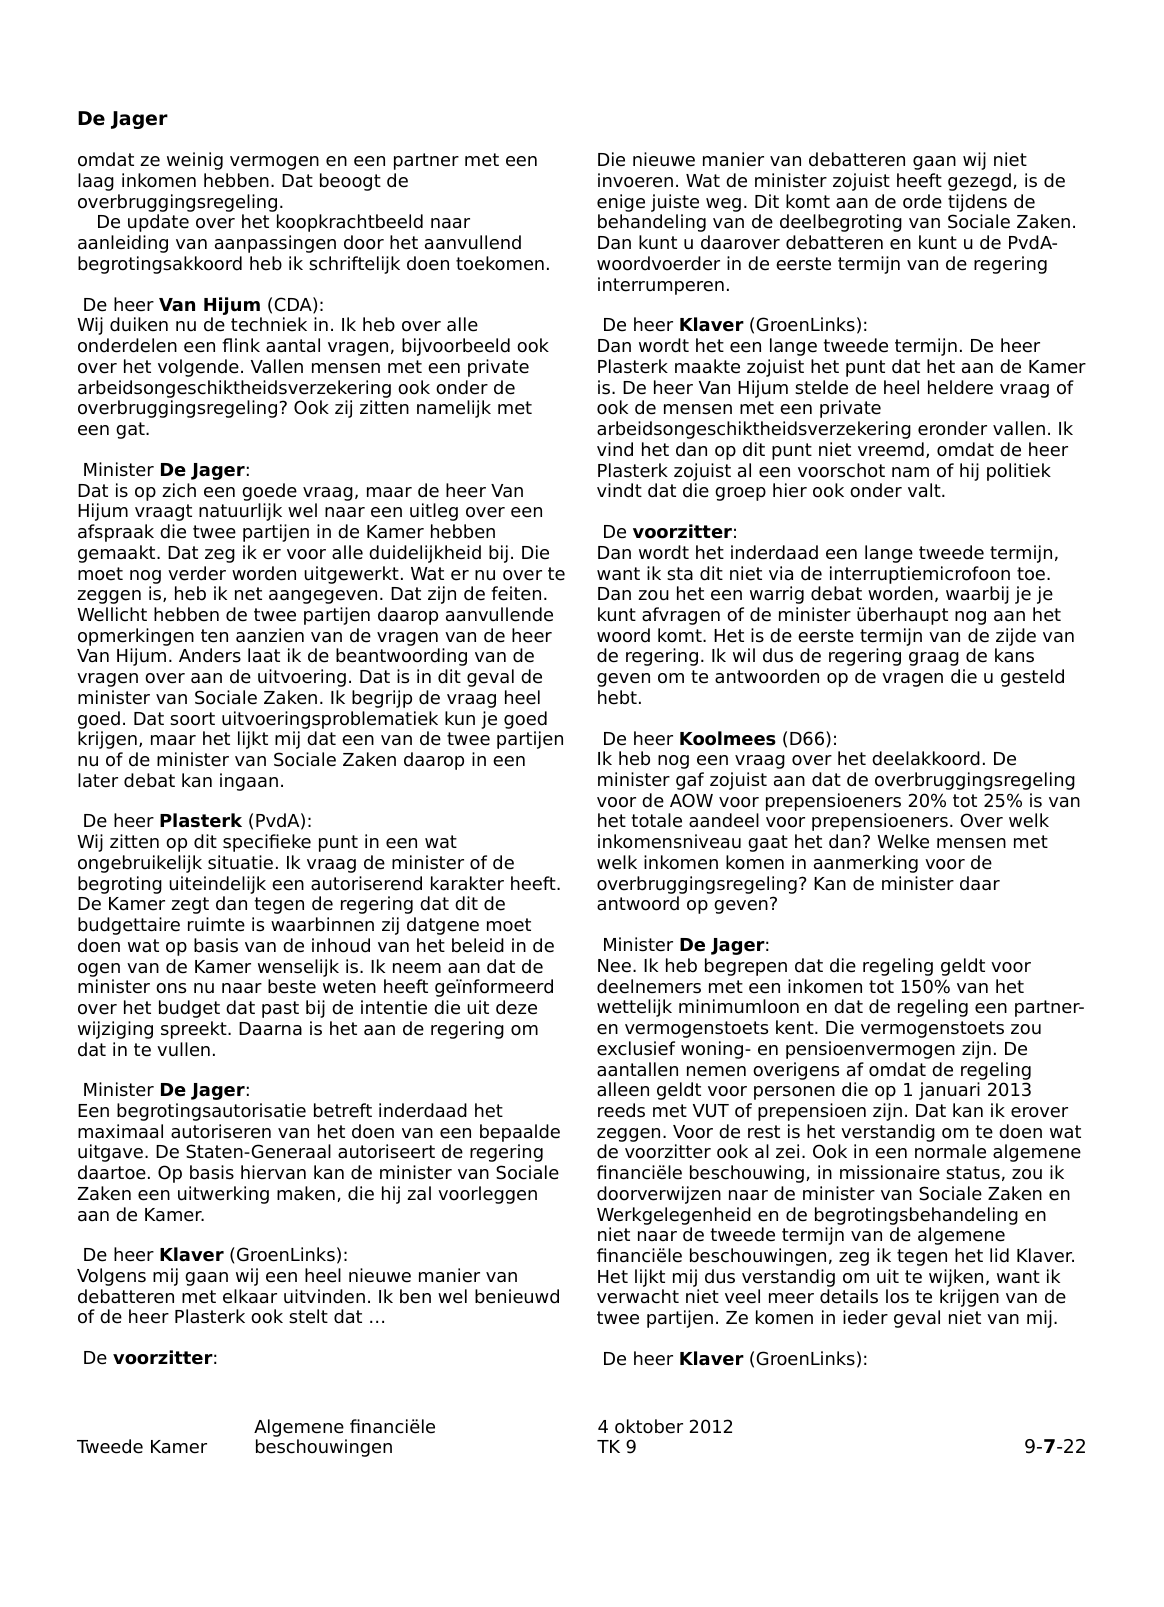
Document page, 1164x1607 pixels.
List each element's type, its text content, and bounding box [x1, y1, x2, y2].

text Volgens mij gaan wij een heel nieuwe manier van debatteren met elkaar uitvinden. Ik ben wel benieuwd of de heer Plasterk ook stelt dat … [77, 1266, 567, 1328]
text De heer Klaver (GroenLinks): [77, 1245, 567, 1266]
text Minister De Jager: [596, 935, 1087, 956]
text De voorzitter: [596, 522, 1087, 543]
text De heer Klaver (GroenLinks): [596, 315, 1087, 336]
text Dan wordt het inderdaad een lange tweede termijn, want ik sta dit niet via de interruptiemicrofoon toe. Dan zou het een warrig debat worden, waarbij je je kunt afvragen of de minister überhaupt nog aan het woord komt. Het is de eerste termijn van de zijde van de regering. Ik wil dus de regering graag de kans geven om te antwoorden op de vragen die u gesteld hebt. [596, 543, 1087, 708]
text Wij zitten op dit specifieke punt in een wat ongebruikelijk situatie. Ik vraag de minister of de begroting uiteindelijk een autoriserend karakter heeft. De Kamer zegt dan tegen de regering dat dit de budgettaire ruimte is waarbinnen zij datgene moet doen wat op basis van de inhoud van het beleid in de ogen van de Kamer wenselijk is. Ik neem aan dat de minister ons nu naar beste weten heeft geïnformeerd over het budget dat past bij de intentie die uit deze wijziging spreekt. Daarna is het aan de regering om dat in te vullen. [77, 832, 567, 1060]
text Die nieuwe manier van debatteren gaan wij niet invoeren. Wat de minister zojuist heeft gezegd, is de enige juiste weg. Dit komt aan de orde tijdens de behandeling van de deelbegroting van Sociale Zaken. Dan kunt u daarover debatteren en kunt u de PvdA-woordvoerder in de eerste termijn van de regering interrumperen. [596, 150, 1087, 295]
text omdat ze weinig vermogen en een partner met een laag inkomen hebben. Dat beoogt de overbruggingsregeling. [77, 150, 567, 212]
text De heer Koolmees (D66): [596, 728, 1087, 749]
text Minister De Jager: [77, 460, 567, 480]
text De update over het koopkrachtbeeld naar aanleiding van aanpassingen door het aanvullend begrotingsakkoord heb ik schriftelijk doen toekomen. [77, 212, 567, 274]
text Ik heb nog een vraag over het deelakkoord. De minister gaf zojuist aan dat de overbruggingsregeling voor de AOW voor prepensioeners 20% tot 25% is van het totale aandeel voor prepensioeners. Over welk inkomensniveau gaat het dan? Welke mensen met welk inkomen komen in aanmerking voor de overbruggingsregeling? Kan de minister daar antwoord op geven? [596, 749, 1087, 915]
text Minister De Jager: [77, 1080, 567, 1101]
text Nee. Ik heb begrepen dat die regeling geldt voor deelnemers met een inkomen tot 150% van het wettelijk minimumloon en dat de regeling een partner- en vermogenstoets kent. Die vermogenstoets zou exclusief woning- en pensioenvermogen zijn. De aantallen nemen overigens af omdat de regeling alleen geldt voor personen die op 1 januari 2013 reeds met VUT of prepensioen zijn. Dat kan ik erover zeggen. Voor de rest is het verstandig om te doen wat de voorzitter ook al zei. Ook in een normale algemene financiële beschouwing, in missionaire status, zou ik doorverwijzen naar de minister van Sociale Zaken en Werkgelegenheid en de begrotingsbehandeling en niet naar de tweede termijn van de algemene financiële beschouwingen, zeg ik tegen het lid Klaver. Het lijkt mij dus verstandig om uit te wijken, want ik verwacht niet veel meer details los te krijgen van de twee partijen. Ze komen in ieder geval niet van mij. [596, 956, 1087, 1329]
text Dat is op zich een goede vraag, maar de heer Van Hijum vraagt natuurlijk wel naar een uitleg over een afspraak die twee partijen in de Kamer hebben gemaakt. Dat zeg ik er voor alle duidelijkheid bij. Die moet nog verder worden uitgewerkt. Wat er nu over te zeggen is, heb ik net aangegeven. Dat zijn de feiten. Wellicht hebben de twee partijen daarop aanvullende opmerkingen ten aanzien van de vragen van de heer Van Hijum. Anders laat ik de beantwoording van de vragen over aan de uitvoering. Dat is in dit geval de minister van Sociale Zaken. Ik begrijp de vraag heel goed. Dat soort uitvoeringsproblematiek kun je goed krijgen, maar het lijkt mij dat een van de twee partijen nu of de minister van Sociale Zaken daarop in een later debat kan ingaan. [77, 480, 567, 791]
text De heer Plasterk (PvdA): [77, 811, 567, 832]
text De heer Klaver (GroenLinks): [596, 1349, 1087, 1369]
text Wij duiken nu de techniek in. Ik heb over alle onderdelen een flink aantal vragen, bijvoorbeeld ook over het volgende. Vallen mensen met een private arbeidsongeschiktheidsverzekering ook onder de overbruggingsregeling? Ook zij zitten namelijk met een gat. [77, 315, 567, 440]
text De voorzitter: [77, 1348, 567, 1369]
text De heer Van Hijum (CDA): [77, 294, 567, 315]
text Een begrotingsautorisatie betreft inderdaad het maximaal autoriseren van het doen van een bepaalde uitgave. De Staten-Generaal autoriseert de regering daartoe. Op basis hiervan kan de minister van Sociale Zaken een uitwerking maken, die hij zal voorleggen aan de Kamer. [77, 1101, 567, 1225]
text Dan wordt het een lange tweede termijn. De heer Plasterk maakte zojuist het punt dat het aan de Kamer is. De heer Van Hijum stelde de heel heldere vraag of ook de mensen met een private arbeidsongeschiktheidsverzekering eronder vallen. Ik vind het dan op dit punt niet vreemd, omdat de heer Plasterk zojuist al een voorschot nam of hij politiek vindt dat die groep hier ook onder valt. [596, 336, 1087, 502]
